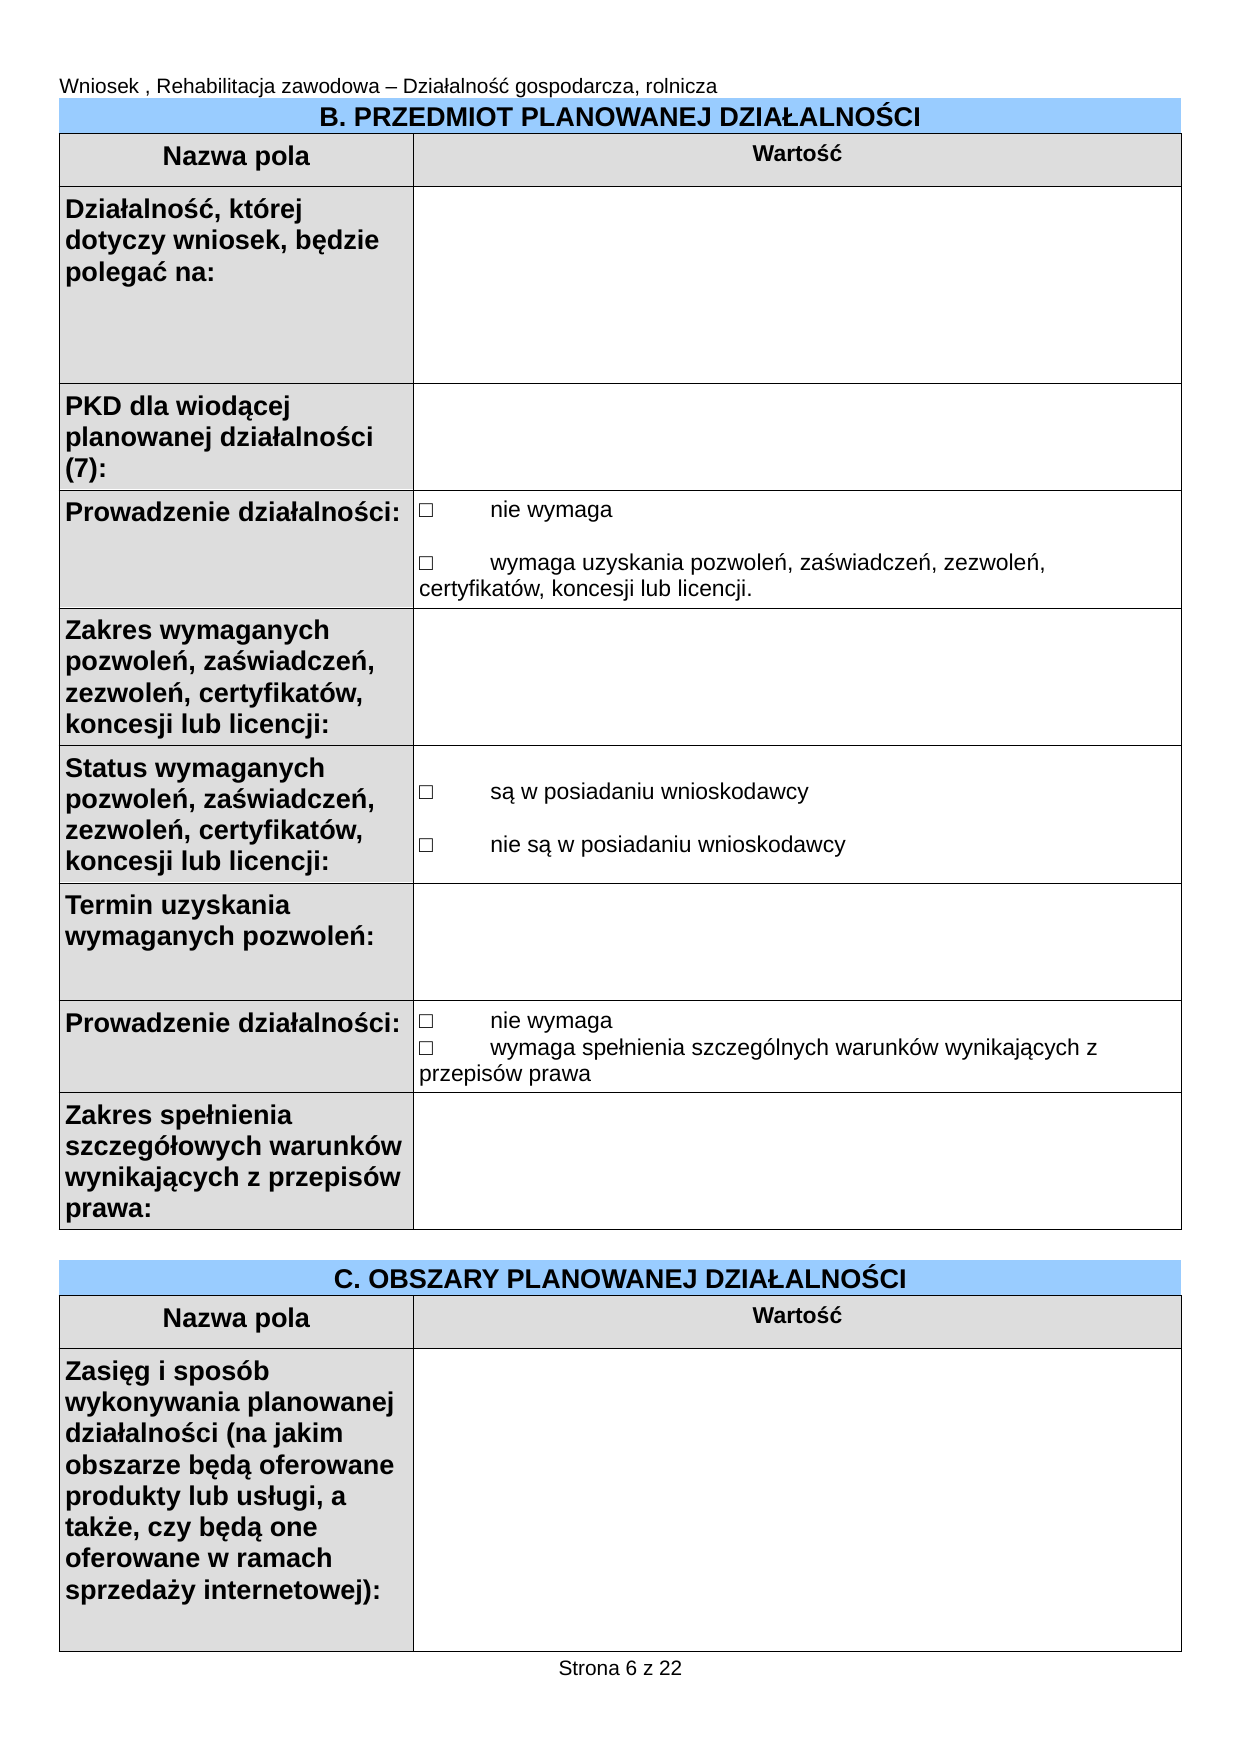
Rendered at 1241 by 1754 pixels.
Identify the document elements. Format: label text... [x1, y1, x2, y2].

table_cell □ nie wymaga □ wymaga spełnienia szczególnych warunków wynikających z przepisów prawa [414, 1001, 1181, 1092]
table_header Nazwa pola [60, 134, 413, 186]
table_cell Zasięg i sposób wykonywania planowanej działalności (na jakim obszarze będą oferowane produkty lub usługi, a także, czy będą one oferowane w ramach sprzedaży internetowej): [60, 1349, 413, 1651]
table_cell Prowadzenie działalności: [60, 1001, 413, 1092]
table_cell [414, 609, 1181, 745]
subtitle C. OBSZARY PLANOWANEJ DZIAŁALNOŚCI [59, 1260, 1181, 1295]
table_cell □ nie wymaga □ wymaga uzyskania pozwoleń, zaświadczeń, zezwoleń, certyfikatów, koncesji lub licencji. [414, 491, 1181, 607]
table_cell Status wymaganych pozwoleń, zaświadczeń, zezwoleń, certyfikatów, koncesji lub licencji: [60, 746, 413, 882]
table_cell [414, 1349, 1181, 1651]
table_cell Zakres spełnienia szczegółowych warunków wynikających z przepisów prawa: [60, 1093, 413, 1229]
subtitle B. PRZEDMIOT PLANOWANEJ DZIAŁALNOŚCI [59, 98, 1181, 133]
table_cell Działalność, której dotyczy wniosek, będzie polegać na: [60, 187, 413, 383]
table_cell [414, 384, 1181, 489]
table_header Nazwa pola [60, 1296, 413, 1348]
table_cell [414, 1093, 1181, 1229]
table_cell Zakres wymaganych pozwoleń, zaświadczeń, zezwoleń, certyfikatów, koncesji lub licencji: [60, 609, 413, 745]
table_cell [414, 187, 1181, 383]
table_cell [414, 884, 1181, 1000]
table_cell PKD dla wiodącej planowanej działalności (7): [60, 384, 413, 489]
table_header Wartość [414, 1296, 1181, 1348]
table_cell Prowadzenie działalności: [60, 491, 413, 607]
table_header Wartość [414, 134, 1181, 186]
table_cell Termin uzyskania wymaganych pozwoleń: [60, 884, 413, 1000]
table_cell □ są w posiadaniu wnioskodawcy □ nie są w posiadaniu wnioskodawcy [414, 746, 1181, 882]
